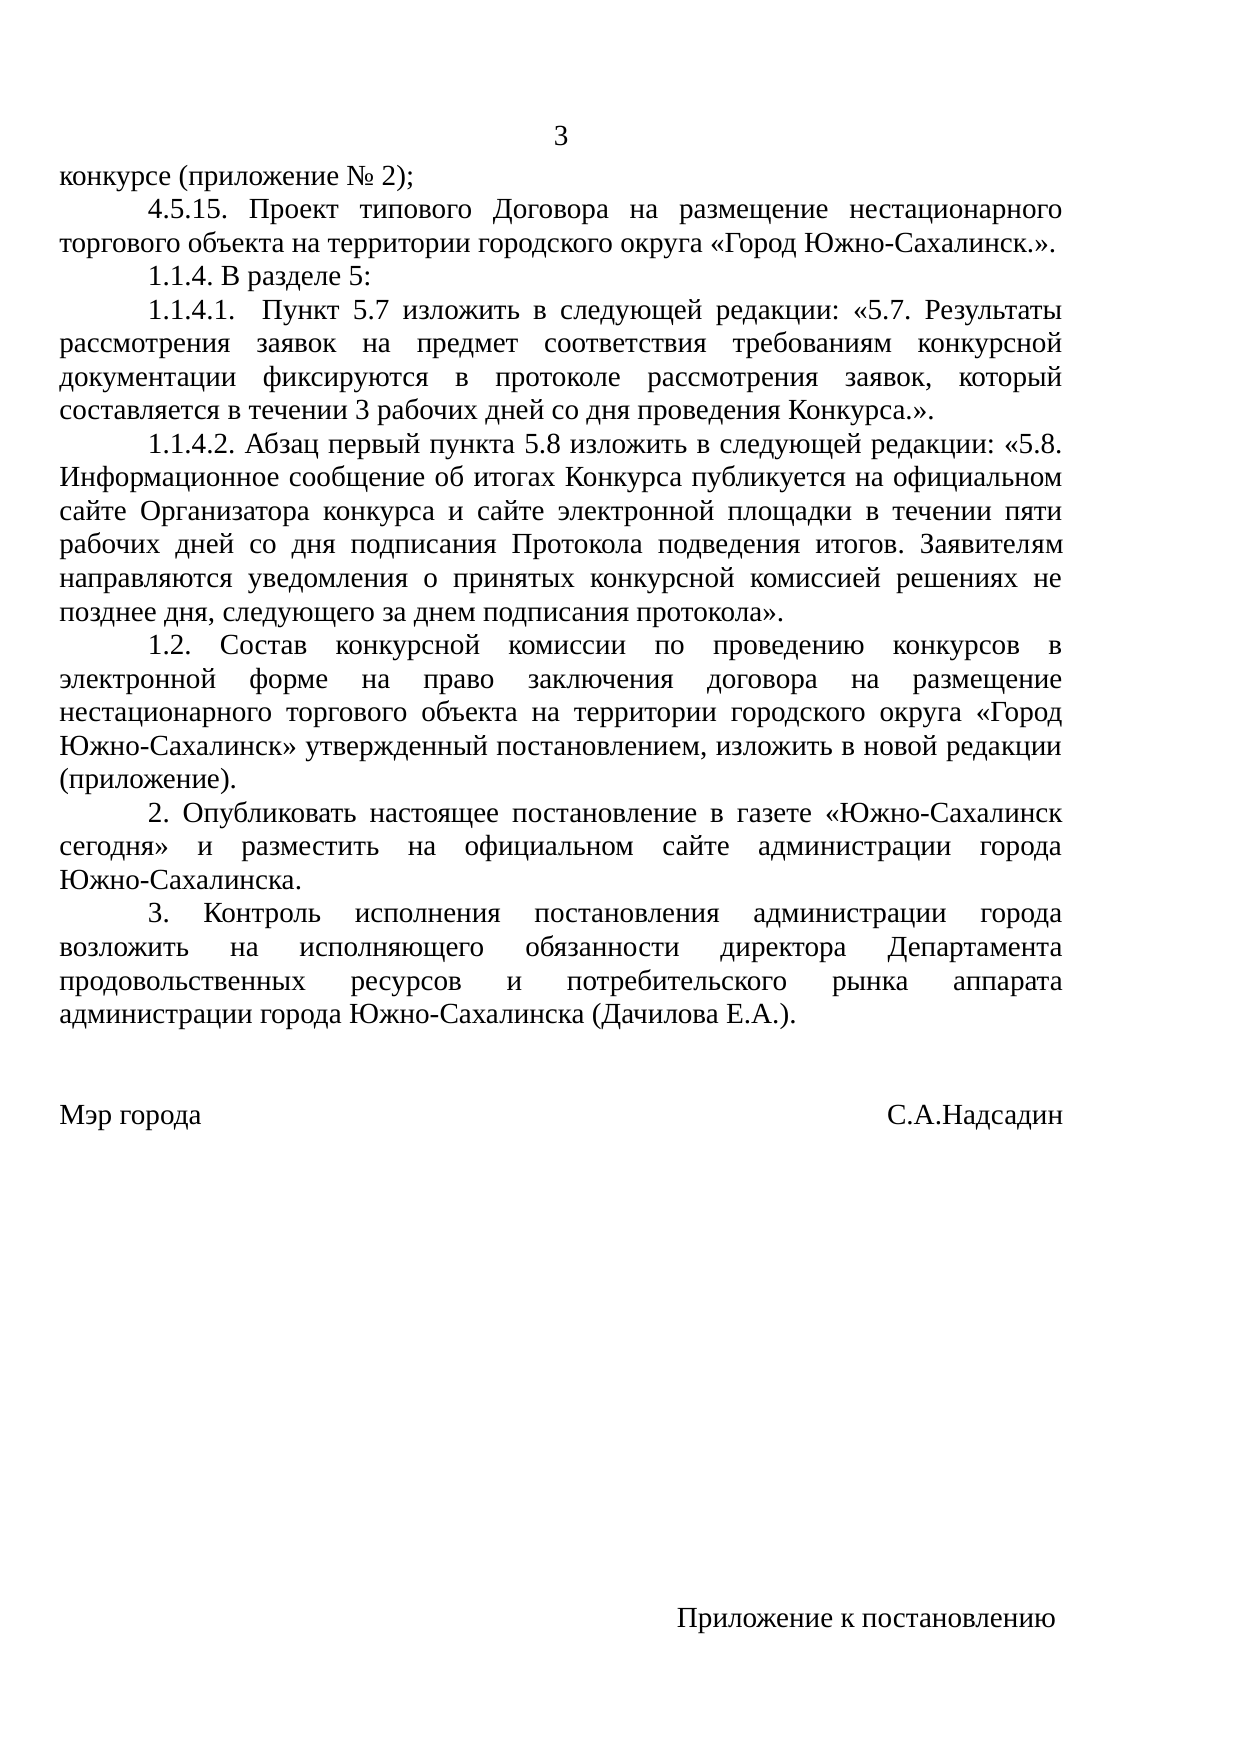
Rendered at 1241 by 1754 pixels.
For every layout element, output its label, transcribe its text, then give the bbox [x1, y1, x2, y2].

subtitle Приложение к постановлению [59, 1600, 1063, 1633]
text 3. Контроль исполнения постановления администрации города возложить на исполняющего обязанности директора Департамента продовольственных ресурсов и потребительского рынка аппарата администрации города Южно-Сахалинска (Дачилова Е.А.). [59, 896, 1063, 1030]
text 1.1.4.1. Пункт 5.7 изложить в следующей редакции: «5.7. Результаты рассмотрения заявок на предмет соответствия требованиям конкурсной документации фиксируются в протоколе рассмотрения заявок, который составляется в течении 3 рабочих дней со дня проведения Конкурса.». [59, 292, 1063, 426]
text 1.1.4. В разделе 5: [59, 258, 1063, 292]
text 1.2. Состав конкурсной комиссии по проведению конкурсов в электронной форме на право заключения договора на размещение нестационарного торгового объекта на территории городского округа «Город Южно-Сахалинск» утвержденный постановлением, изложить в новой редакции (приложение). [59, 627, 1063, 795]
text 4.5.15. Проект типового Договора на размещение нестационарного торгового объекта на территории городского округа «Город Южно-Сахалинск.». [59, 191, 1063, 258]
text Мэр города С.А.Надсадин [59, 1097, 1063, 1130]
text 1.1.4.2. Абзац первый пункта 5.8 изложить в следующей редакции: «5.8. Информационное сообщение об итогах Конкурса публикуется на официальном сайте Организатора конкурса и сайте электронной площадки в течении пяти рабочих дней со дня подписания Протокола подведения итогов. Заявителям направляются уведомления о принятых конкурсной комиссией решениях не позднее дня, следующего за днем подписания протокола». [59, 426, 1063, 627]
text 2. Опубликовать настоящее постановление в газете «Южно-Сахалинск сегодня» и разместить на официальном сайте администрации города Южно-Сахалинска. [59, 795, 1063, 896]
text конкурсе (приложение № 2); [59, 158, 1063, 191]
